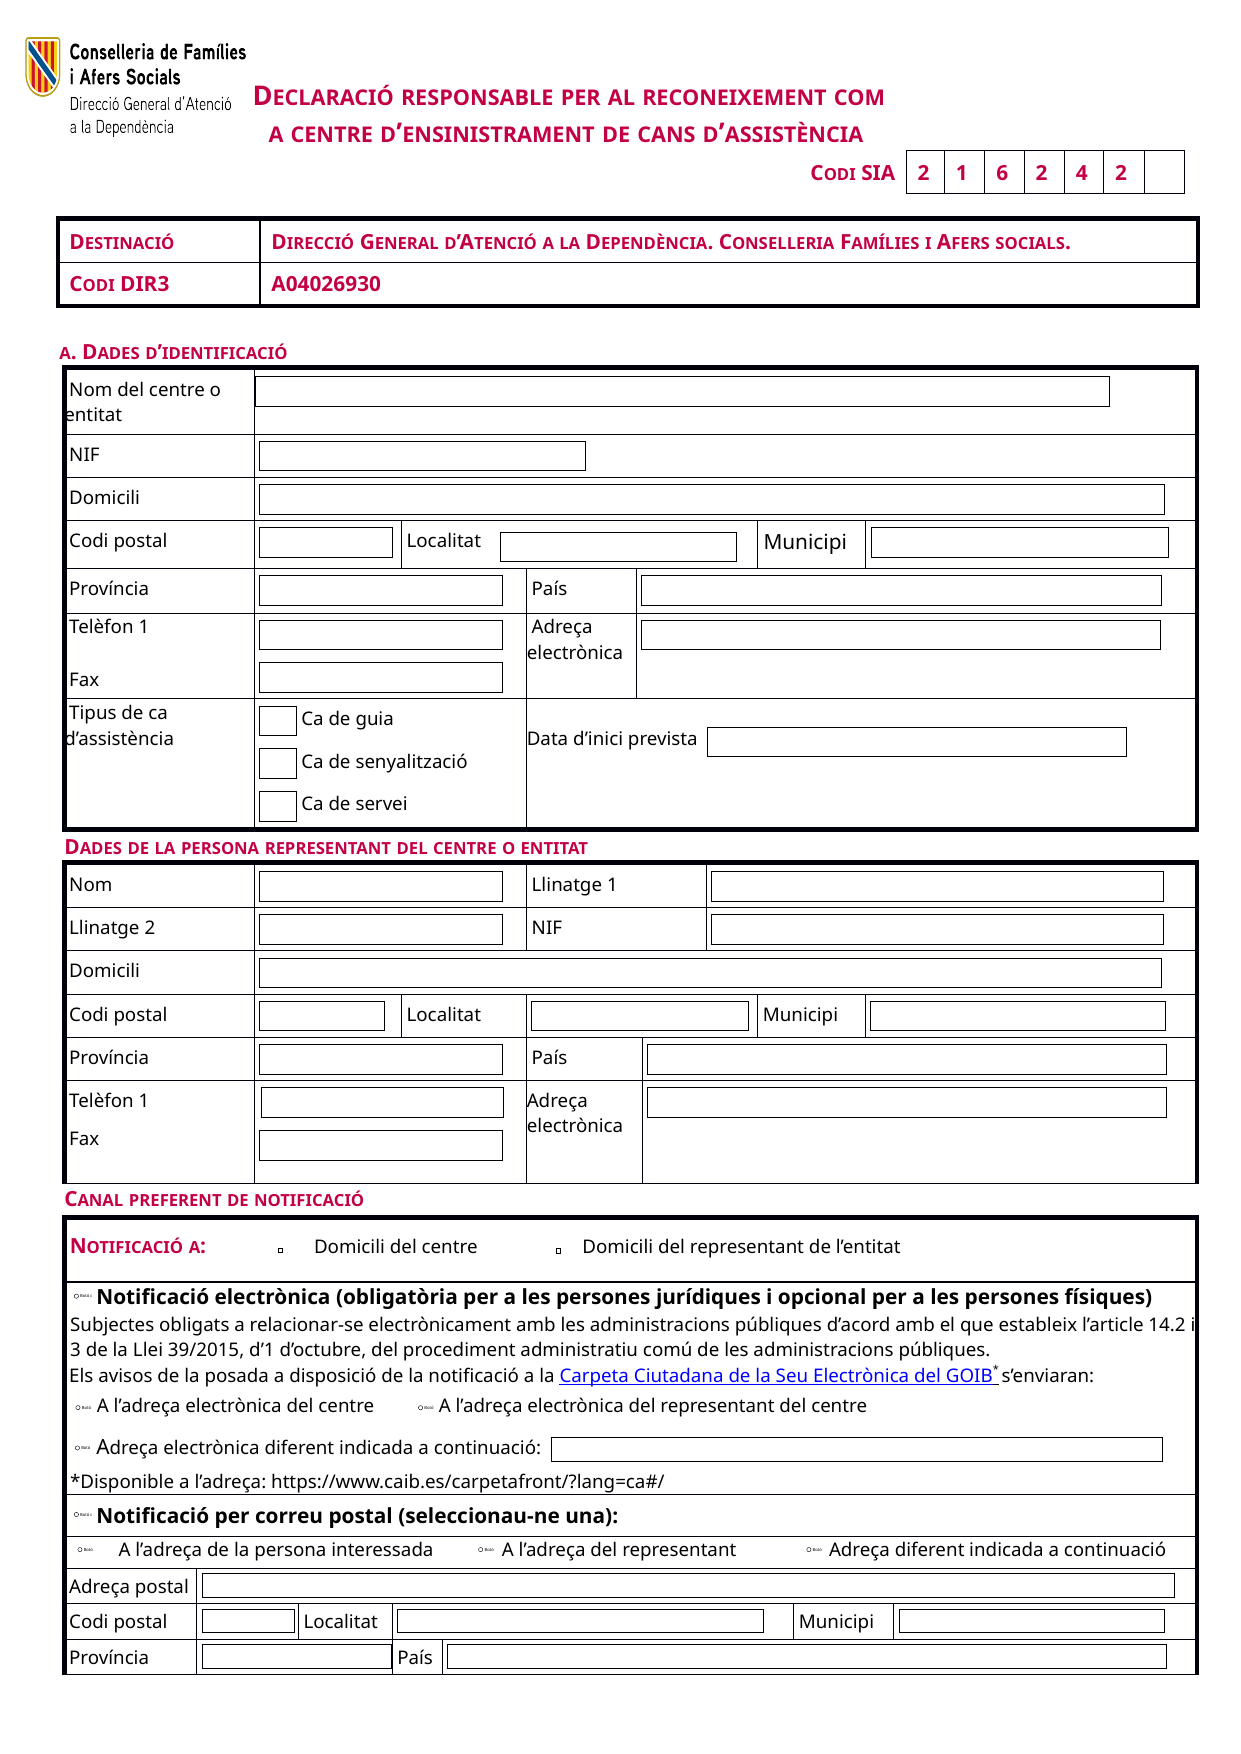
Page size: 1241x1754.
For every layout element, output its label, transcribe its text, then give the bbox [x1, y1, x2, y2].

table_cell Província [67, 1038, 254, 1080]
table_cell Telèfon 1 Fax [67, 1081, 254, 1183]
table_cell [866, 995, 1195, 1037]
table_cell Codi SIA [59, 150, 906, 192]
table_cell 6 [985, 151, 1024, 192]
table_cell [255, 995, 401, 1037]
table_cell [255, 908, 526, 950]
table_cell [643, 1081, 1195, 1183]
table_cell [255, 865, 526, 907]
table_cell Adreça electrònica [527, 614, 636, 698]
table_cell [197, 1569, 1195, 1603]
table_cell NIF [67, 435, 254, 477]
table_cell [255, 1081, 526, 1183]
table_cell Tipus de ca d’assistència [67, 699, 254, 827]
table_cell [1145, 151, 1184, 192]
table_cell A04026930 [261, 263, 1196, 304]
table_cell [255, 951, 1195, 993]
table_cell Localitat [402, 995, 526, 1037]
table_cell [197, 1640, 392, 1674]
table_cell [637, 614, 1195, 698]
table_header Destinació [60, 221, 259, 262]
table_cell 4 [1065, 151, 1103, 192]
table_cell Municipi [758, 995, 865, 1037]
table_cell Llinatge 2 [67, 908, 254, 950]
table_cell 1 [945, 151, 984, 192]
table_cell [255, 478, 1195, 520]
table_cell [255, 614, 526, 698]
table_cell Municipi [758, 521, 865, 568]
table_header [255, 370, 1195, 433]
table_cell 2 [1104, 151, 1144, 192]
table_cell [866, 521, 1195, 568]
table_header Nom del centre o entitat [67, 370, 254, 433]
table_cell [255, 569, 526, 612]
table_cell Adreça electrònica [527, 1081, 642, 1183]
subtitle a. Dades d’identificació [59, 337, 1181, 365]
table_cell Localitat [402, 521, 757, 568]
table_cell [393, 1604, 793, 1639]
table_cell Adreça postal [67, 1569, 196, 1603]
table_cell Província [67, 1640, 196, 1674]
table_cell [197, 1604, 298, 1639]
table_cell Codi postal [67, 521, 254, 568]
table_cell Notificació electrònica (obligatòria per a les persones jurídiques i opcional per a les persones físiques) Subjectes obligats a relacionar-se electrònicament amb les administracions públiques d’acord amb el que estableix l’article 14.2 i 3 de la Llei 39/2015, d’1 d’octubre, del procediment administratiu comú de les administracions públiques. Els avisos de la posada a disposició de la notificació a la Carpeta Ciutadana de la Seu Electrònica del GOIB* s’enviaran: A l’adreça electrònica del centre A l’adreça electrònica del representant del centre Adreça electrònica diferent indicada a continuació: *Disponible a l’adreça: https://www.caib.es/carpetafront/?lang=ca#/ [67, 1283, 1195, 1493]
table_cell [707, 908, 1195, 950]
table_cell Codi postal [67, 995, 254, 1037]
table_cell Canal preferent de notificació [64, 1184, 1189, 1215]
table_cell [894, 1604, 1195, 1639]
table_cell Data d’inici prevista [527, 699, 1195, 827]
table_cell País [527, 1038, 642, 1080]
table_cell [443, 1640, 1195, 1674]
table_cell [255, 521, 401, 568]
table_cell [527, 995, 757, 1037]
table_cell Notificació per correu postal (seleccionau-ne una): [67, 1495, 1195, 1536]
table_cell Codi DIR3 [60, 263, 259, 304]
table_cell [255, 1038, 526, 1080]
table_cell Domicili [67, 478, 254, 520]
table_cell País [527, 569, 636, 612]
table_cell [1189, 1184, 1197, 1215]
table_cell Localitat [299, 1604, 392, 1639]
table_cell Província [67, 569, 254, 612]
table_cell Municipi [794, 1604, 893, 1639]
table_cell Llinatge 1 [527, 865, 706, 907]
table_cell Nom [67, 865, 254, 907]
table_cell Ca de guia Ca de senyalització Ca de servei [255, 699, 526, 827]
table_cell Telèfon 1 Fax [67, 614, 254, 698]
table_cell NIF [527, 908, 706, 950]
table_header Direcció General d’Atenció a la Dependència. Conselleria Famílies i Afers socials. [261, 221, 1196, 262]
table_cell País [393, 1640, 442, 1674]
table_cell [1189, 832, 1197, 860]
table_cell [643, 1038, 1195, 1080]
table_header [906, 31, 1184, 150]
table_cell [707, 865, 1195, 907]
table_cell [255, 435, 1195, 477]
table_cell Notificació a: Domicili del centre Domicili del representant de l’entitat [67, 1220, 1195, 1281]
table_cell 2 [1025, 151, 1064, 192]
table_cell Codi postal [67, 1604, 196, 1639]
table_header Declaració responsable per al reconeixement com a centre d’ensinistrament de cans d’assistència [59, 31, 906, 150]
table_cell Domicili [67, 951, 254, 993]
table_cell A l’adreça de la persona interessada A l’adreça del representant Adreça diferent indicada a continuació [67, 1537, 1195, 1568]
table_cell [637, 569, 1195, 612]
table_cell Dades de la persona representant del centre o entitat [64, 832, 1189, 860]
table_cell 2 [907, 151, 944, 192]
picture [21, 33, 250, 141]
